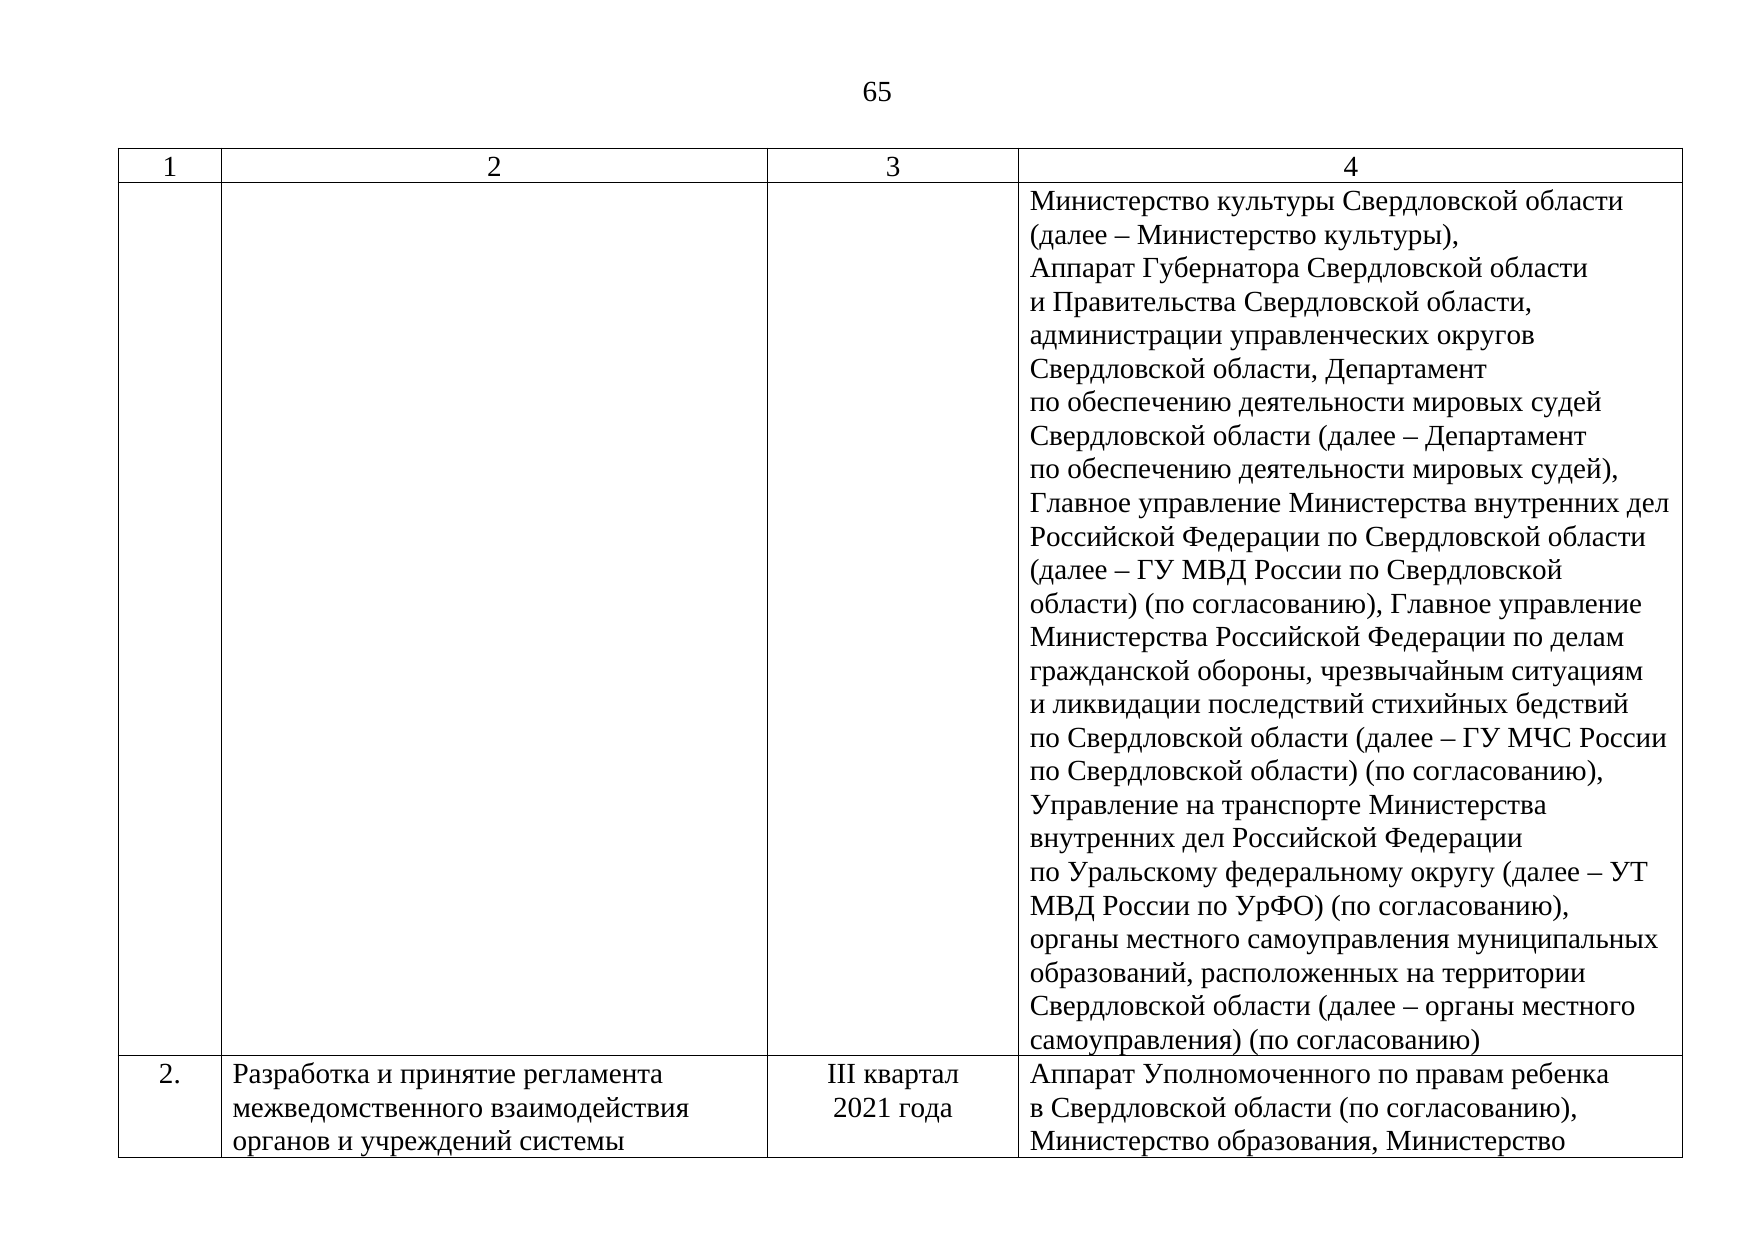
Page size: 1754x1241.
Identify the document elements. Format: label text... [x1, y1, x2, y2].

table_cell 2. [119, 1056, 221, 1157]
table_cell Разработка и принятие регламента межведомственного взаимодействия органов и учреждений системы [222, 1056, 767, 1157]
table_cell Аппарат Уполномоченного по правам ребенка в Свердловской области (по согласованию), Министерство образования, Министерство [1019, 1056, 1682, 1157]
table_header 2 [222, 149, 767, 182]
table_cell [222, 183, 767, 1055]
table_cell III квартал 2021 года [768, 1056, 1018, 1157]
table_header 3 [768, 149, 1018, 182]
table_header 1 [119, 149, 221, 182]
table_cell [119, 183, 221, 1055]
table_cell [768, 183, 1018, 1055]
table_header 4 [1019, 149, 1682, 182]
table_cell Министерство культуры Свердловской области (далее – Министерство культуры), Аппарат Губернатора Свердловской области и Правительства Свердловской области, администрации управленческих округов Свердловской области, Департамент по обеспечению деятельности мировых судей Свердловской области (далее – Департамент по обеспечению деятельности мировых судей), Главное управление Министерства внутренних дел Российской Федерации по Свердловской области (далее – ГУ МВД России по Свердловской области) (по согласованию), Главное управление Министерства Российской Федерации по делам гражданской обороны, чрезвычайным ситуациям и ликвидации последствий стихийных бедствий по Свердловской области (далее – ГУ МЧС России по Свердловской области) (по согласованию), Управление на транспорте Министерства внутренних дел Российской Федерации по Уральскому федеральному округу (далее – УТ МВД России по УрФО) (по согласованию), органы местного самоуправления муниципальных образований, расположенных на территории Свердловской области (далее – органы местного самоуправления) (по согласованию) [1019, 183, 1682, 1055]
